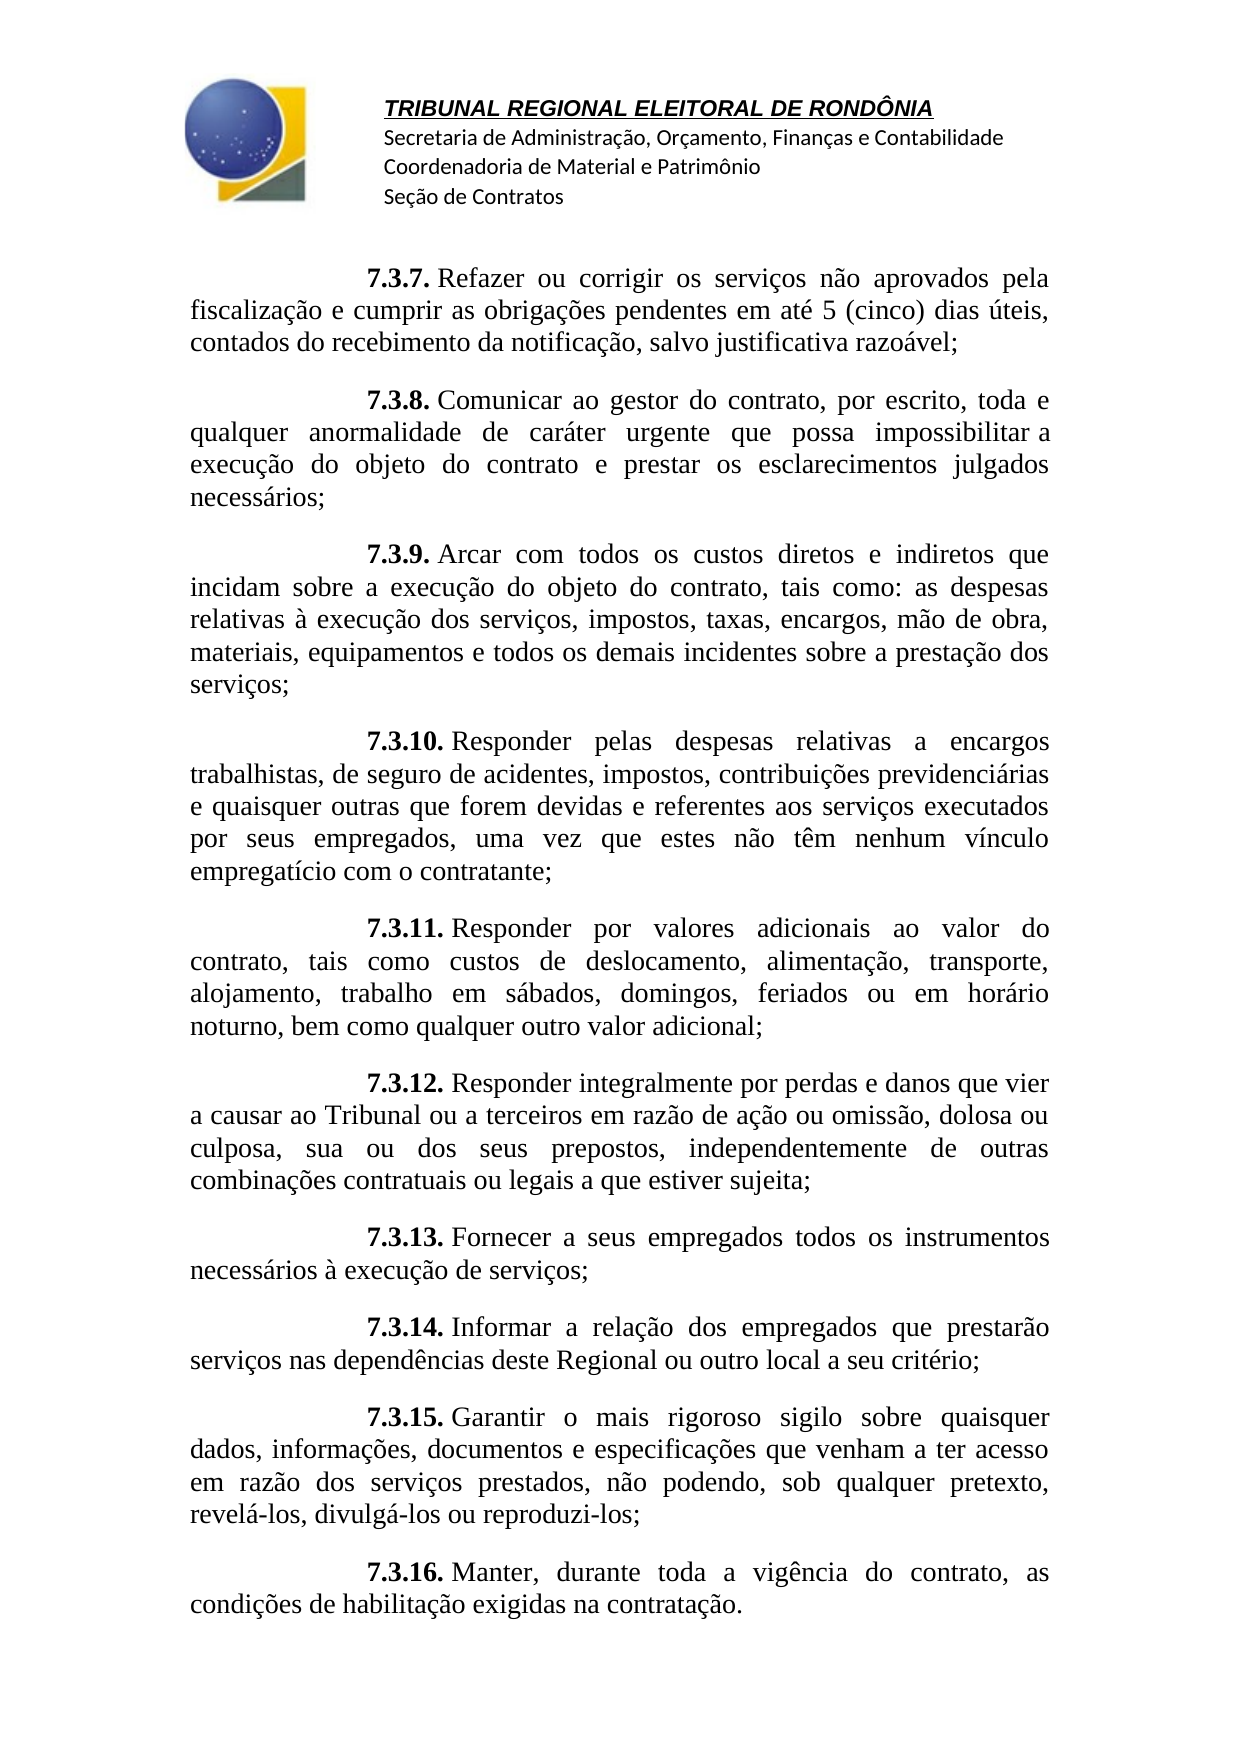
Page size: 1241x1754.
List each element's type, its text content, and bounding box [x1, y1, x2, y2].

text 7.3.14. Informar a relação dos empregados que prestarão serviços nas dependências deste Regional ou outro local a seu critério; [190, 1310, 1051, 1375]
text 7.3.15. Garantir o mais rigoroso sigilo sobre quaisquer dados, informações, documentos e especificações que venham a ter acesso em razão dos serviços prestados, não podendo, sob qualquer pretexto, revelá-los, divulgá-los ou reproduzi-los; [190, 1400, 1051, 1530]
text 7.3.12. Responder integralmente por perdas e danos que vier a causar ao Tribunal ou a terceiros em razão de ação ou omissão, dolosa ou culposa, sua ou dos seus prepostos, independentemente de outras combinações contratuais ou legais a que estiver sujeita; [190, 1066, 1051, 1196]
text 7.3.10. Responder pelas despesas relativas a encargos trabalhistas, de seguro de acidentes, impostos, contribuições previdenciárias e quaisquer outras que forem devidas e referentes aos serviços executados por seus empregados, uma vez que estes não têm nenhum vínculo empregatício com o contratante; [190, 724, 1051, 886]
text 7.3.7. Refazer ou corrigir os serviços não aprovados pela fiscalização e cumprir as obrigações pendentes em até 5 (cinco) dias úteis, contados do recebimento da notificação, salvo justificativa razoável; [190, 261, 1051, 358]
text 7.3.9. Arcar com todos os custos diretos e indiretos que incidam sobre a execução do objeto do contrato, tais como: as despesas relativas à execução dos serviços, impostos, taxas, encargos, mão de obra, materiais, equipamentos e todos os demais incidentes sobre a prestação dos serviços; [190, 537, 1051, 699]
text 7.3.13. Fornecer a seus empregados todos os instrumentos necessários à execução de serviços; [190, 1221, 1051, 1285]
text 7.3.8. Comunicar ao gestor do contrato, por escrito, toda e qualquer anormalidade de caráter urgente que possa impossibilitar a execução do objeto do contrato e prestar os esclarecimentos julgados necessários; [190, 383, 1051, 512]
text 7.3.16. Manter, durante toda a vigência do contrato, as condições de habilitação exigidas na contratação. [190, 1555, 1051, 1619]
text 7.3.11. Responder por valores adicionais ao valor do contrato, tais como custos de deslocamento, alimentação, transporte, alojamento, trabalho em sábados, domingos, feriados ou em horário noturno, bem como qualquer outro valor adicional; [190, 911, 1051, 1041]
